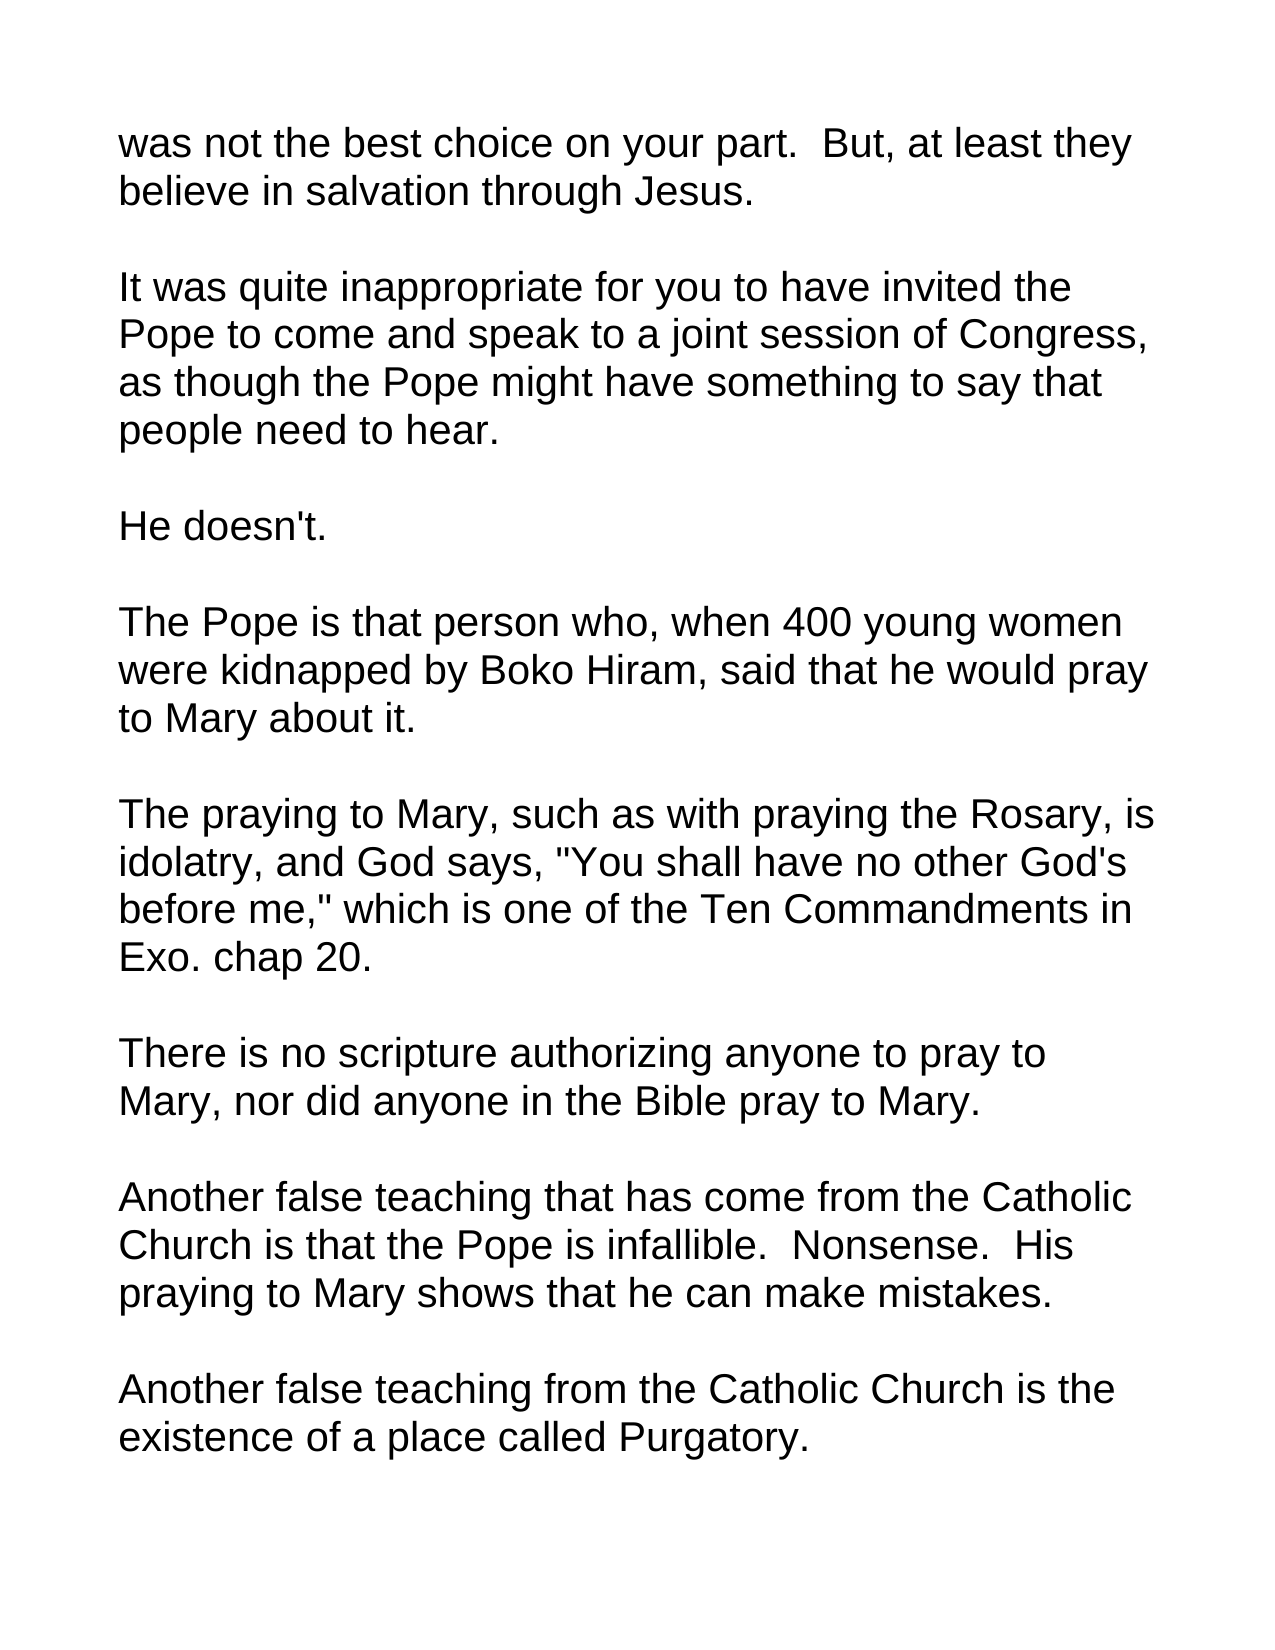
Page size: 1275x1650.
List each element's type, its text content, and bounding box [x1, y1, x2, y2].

text was not the best choice on your part. But, at least they believe in salvation through Jesus. [118, 118, 1157, 214]
text There is no scripture authorizing anyone to pray to Mary, nor did anyone in the Bible pray to Mary. [118, 1028, 1157, 1124]
text He doesn't. [118, 501, 1157, 549]
text The praying to Mary, such as with praying the Rosary, is idolatry, and God says, "You shall have no other God's before me," which is one of the Ten Commandments in Exo. chap 20. [118, 789, 1157, 981]
text It was quite inappropriate for you to have invited the Pope to come and speak to a joint session of Congress, as though the Pope might have something to say that people need to hear. [118, 262, 1157, 453]
text Another false teaching from the Catholic Church is the existence of a place called Purgatory. [118, 1364, 1157, 1460]
text The Pope is that person who, when 400 young women were kidnapped by Boko Hiram, said that he would pray to Mary about it. [118, 597, 1157, 741]
text Another false teaching that has come from the Catholic Church is that the Pope is infallible. Nonsense. His praying to Mary shows that he can make mistakes. [118, 1172, 1157, 1316]
